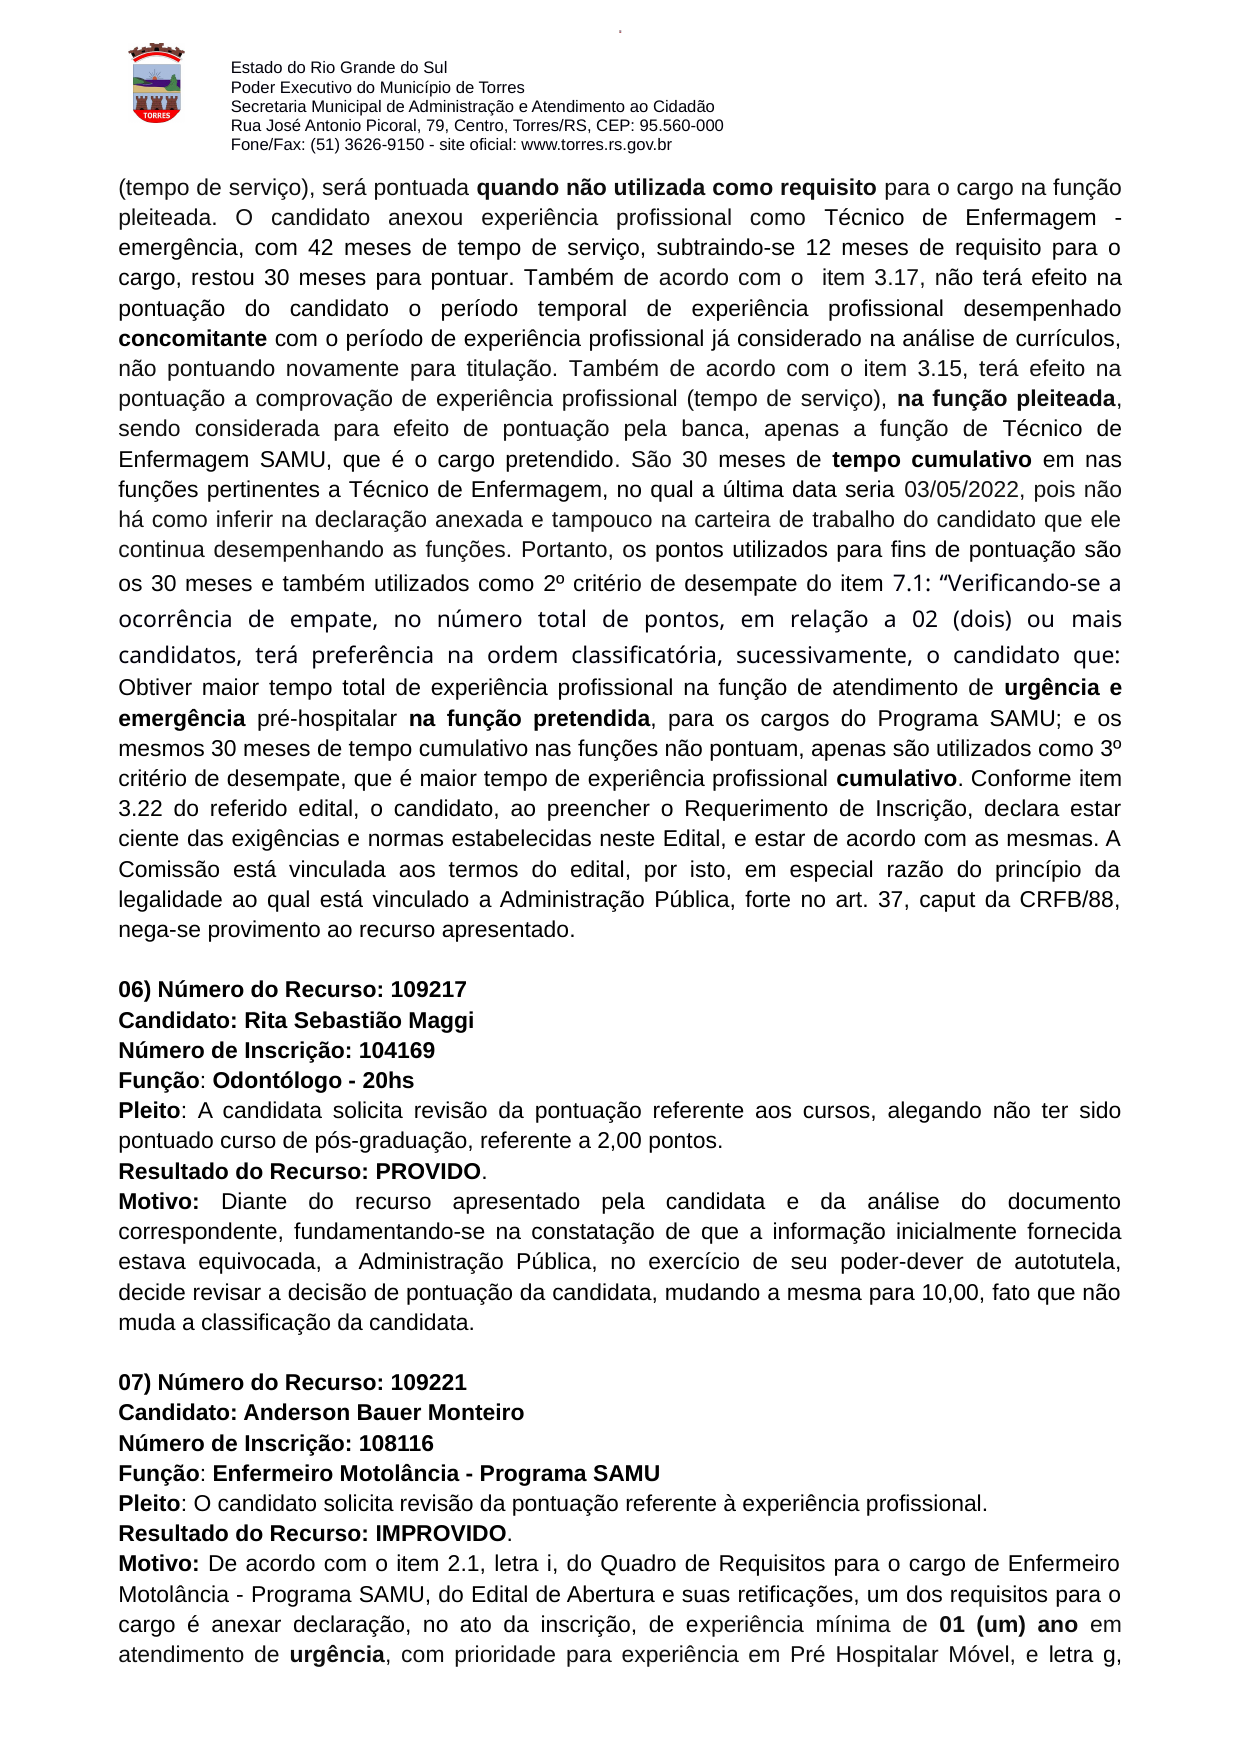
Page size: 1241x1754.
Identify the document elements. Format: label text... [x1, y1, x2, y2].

text Candidato: Anderson Bauer Monteiro [118, 1399, 1122, 1426]
text Resultado do Recurso: PROVIDO. [118, 1158, 1122, 1184]
text Resultado do Recurso: IMPROVIDO. [118, 1520, 1122, 1546]
text Pleito: O candidato solicita revisão da pontuação referente à experiência profissional. [118, 1490, 1122, 1516]
picture [128, 43, 185, 123]
text Motivo: Diante do recurso apresentado pela candidata e da análise do documento correspondente, fundamentando-se na constatação de que a informação inicialmente fornecida estava equivocada, a Administração Pública, no exercício de seu poder-dever de autotutela, decide revisar a decisão de pontuação da candidata, mudando a mesma para 10,00, fato que não muda a classificação da candidata. [118, 1188, 1122, 1335]
text Função: Enfermeiro Motolância - Programa SAMU [118, 1460, 1122, 1486]
text Número de Inscrição: 104169 [118, 1037, 1122, 1063]
text Número de Inscrição: 108116 [118, 1429, 1122, 1456]
text Candidato: Rita Sebastião Maggi [118, 1007, 1122, 1033]
text 07) Número do Recurso: 109221 [118, 1369, 1122, 1395]
text Pleito: A candidata solicita revisão da pontuação referente aos cursos, alegando não ter sido pontuado curso de pós-graduação, referente a 2,00 pontos. [118, 1097, 1122, 1154]
text Função: Odontólogo - 20hs [118, 1067, 1122, 1093]
text (tempo de serviço), será pontuada quando não utilizada como requisito para o cargo na função pleiteada. O candidato anexou experiência profissional como Técnico de Enfermagem - emergência, com 42 meses de tempo de serviço, subtraindo-se 12 meses de requisito para o cargo, restou 30 meses para pontuar. Também de acordo com o item 3.17, não terá efeito na pontuação do candidato o período temporal de experiência profissional desempenhado concomitante com o período de experiência profissional já considerado na análise de currículos, não pontuando novamente para titulação. Também de acordo com o item 3.15, terá efeito na pontuação a comprovação de experiência profissional (tempo de serviço), na função pleiteada, sendo considerada para efeito de pontuação pela banca, apenas a função de Técnico de Enfermagem SAMU, que é o cargo pretendido. São 30 meses de tempo cumulativo em nas funções pertinentes a Técnico de Enfermagem, no qual a última data seria 03/05/2022, pois não há como inferir na declaração anexada e tampouco na carteira de trabalho do candidato que ele continua desempenhando as funções. Portanto, os pontos utilizados para fins de pontuação são os 30 meses e também utilizados como 2º critério de desempate do item 7.1: “Verificando-se a ocorrência de empate, no número total de pontos, em relação a 02 (dois) ou mais candidatos, terá preferência na ordem classificatória, sucessivamente, o candidato que: Obtiver maior tempo total de experiência profissional na função de atendimento de urgência e emergência pré-hospitalar na função pretendida, para os cargos do Programa SAMU; e os mesmos 30 meses de tempo cumulativo nas funções não pontuam, apenas são utilizados como 3º critério de desempate, que é maior tempo de experiência profissional cumulativo. Conforme item 3.22 do referido edital, o candidato, ao preencher o Requerimento de Inscrição, declara estar ciente das exigências e normas estabelecidas neste Edital, e estar de acordo com as mesmas. A Comissão está vinculada aos termos do edital, por isto, em especial razão do princípio da legalidade ao qual está vinculado a Administração Pública, forte no art. 37, caput da CRFB/88, nega-se provimento ao recurso apresentado. [118, 174, 1122, 942]
text Motivo: De acordo com o item 2.1, letra i, do Quadro de Requisitos para o cargo de Enfermeiro Motolância - Programa SAMU, do Edital de Abertura e suas retificações, um dos requisitos para o cargo é anexar declaração, no ato da inscrição, de experiência mínima de 01 (um) ano em atendimento de urgência, com prioridade para experiência em Pré Hospitalar Móvel, e letra g, [118, 1550, 1122, 1667]
text 06) Número do Recurso: 109217 [118, 976, 1122, 1003]
